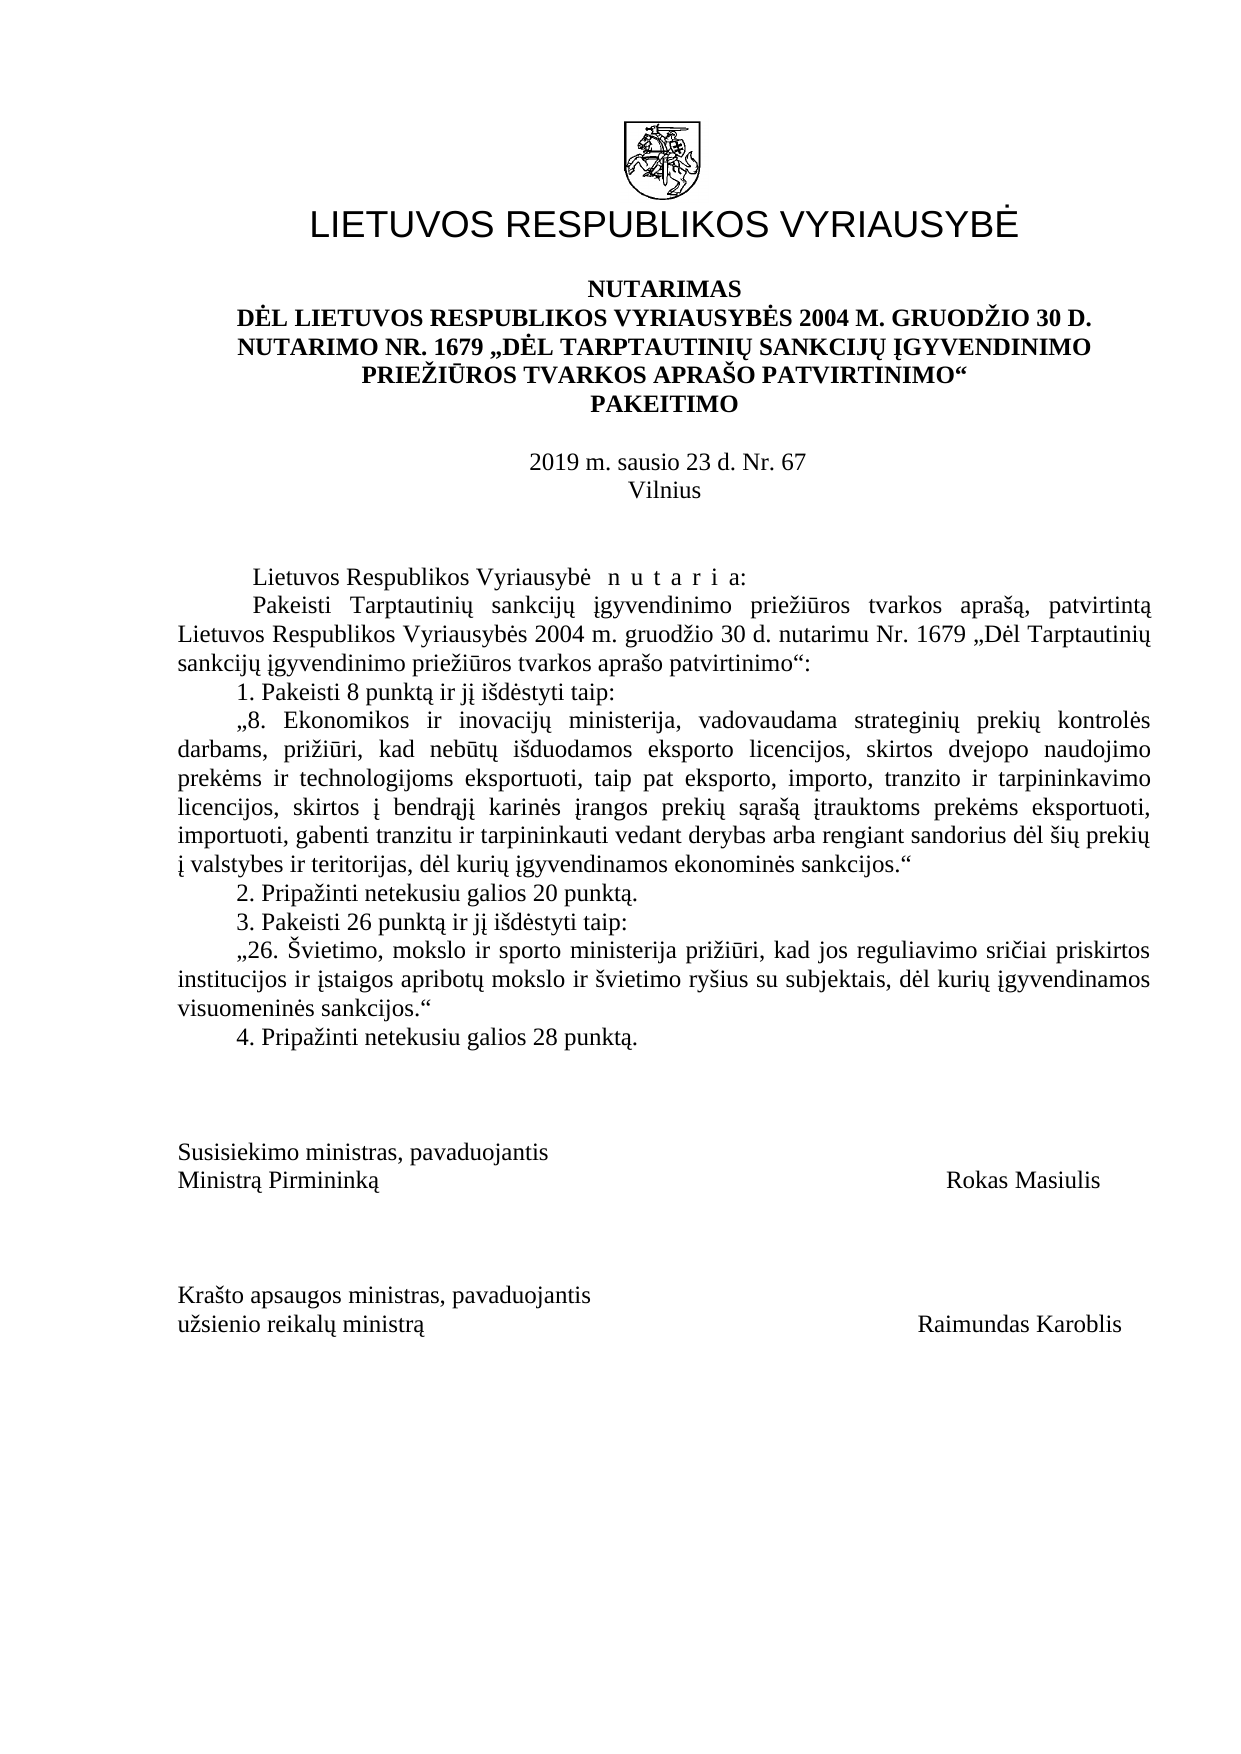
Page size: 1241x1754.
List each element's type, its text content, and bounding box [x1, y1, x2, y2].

text Susisiekimo ministras, pavaduojantis [177, 1137, 1152, 1166]
text Vilnius [177, 476, 1152, 504]
text Ministrą Pirmininką Rokas Masiulis [177, 1166, 1152, 1194]
text Lietuvos Respublikos Vyriausybė [177, 202, 1152, 246]
text „26. Švietimo, mokslo ir sporto ministerija prižiūri, kad jos reguliavimo sričiai priskirtos institucijos ir įstaigos apribotų mokslo ir švietimo ryšius su subjektais, dėl kurių įgyvendinamos visuomeninės sankcijos.“ [177, 936, 1152, 1022]
text 2019 m. sausio 23 d. Nr. 67 [177, 447, 1152, 476]
text nutarimas [177, 274, 1152, 303]
text 2. Pripažinti netekusiu galios 20 punktą. [177, 878, 1152, 907]
text 3. Pakeisti 26 punktą ir jį išdėstyti taip: [177, 907, 1152, 936]
text PAKEITIMO [177, 389, 1152, 418]
text Lietuvos Respublikos Vyriausybė nutaria: [177, 562, 1152, 591]
text Pakeisti Tarptautinių sankcijų įgyvendinimo priežiūros tvarkos aprašą, patvirtintą Lietuvos Respublikos Vyriausybės 2004 m. gruodžio 30 d. nutarimu Nr. 1679 „Dėl Tarptautinių sankcijų įgyvendinimo priežiūros tvarkos aprašo patvirtinimo“: [177, 591, 1152, 677]
text Krašto apsaugos ministras, pavaduojantis [177, 1281, 1152, 1309]
text 4. Pripažinti netekusiu galios 28 punktą. [177, 1022, 1152, 1051]
text užsienio reikalų ministrą Raimundas Karoblis [177, 1309, 1152, 1338]
text 1. Pakeisti 8 punktą ir jį išdėstyti taip: [177, 677, 1152, 706]
text DĖL LIETUVOS RESPUBLIKOS VYRIAUSYBĖS 2004 M. GRUODŽIO 30 D. NUTARIMO NR. 1679 „DĖL TARPTAUTINIŲ SANKCIJŲ ĮGYVENDINIMO PRIEŽIŪROS TVARKOS APRAŠO PATVIRTINIMO“ [177, 303, 1152, 389]
text „8. Ekonomikos ir inovacijų ministerija, vadovaudama strateginių prekių kontrolės darbams, prižiūri, kad nebūtų išduodamos eksporto licencijos, skirtos dvejopo naudojimo prekėms ir technologijoms eksportuoti, taip pat eksporto, importo, tranzito ir tarpininkavimo licencijos, skirtos į bendrąjį karinės įrangos prekių sąrašą įtrauktoms prekėms eksportuoti, importuoti, gabenti tranzitu ir tarpininkauti vedant derybas arba rengiant sandorius dėl šių prekių į valstybes ir teritorijas, dėl kurių įgyvendinamos ekonominės sankcijos.“ [177, 706, 1152, 878]
